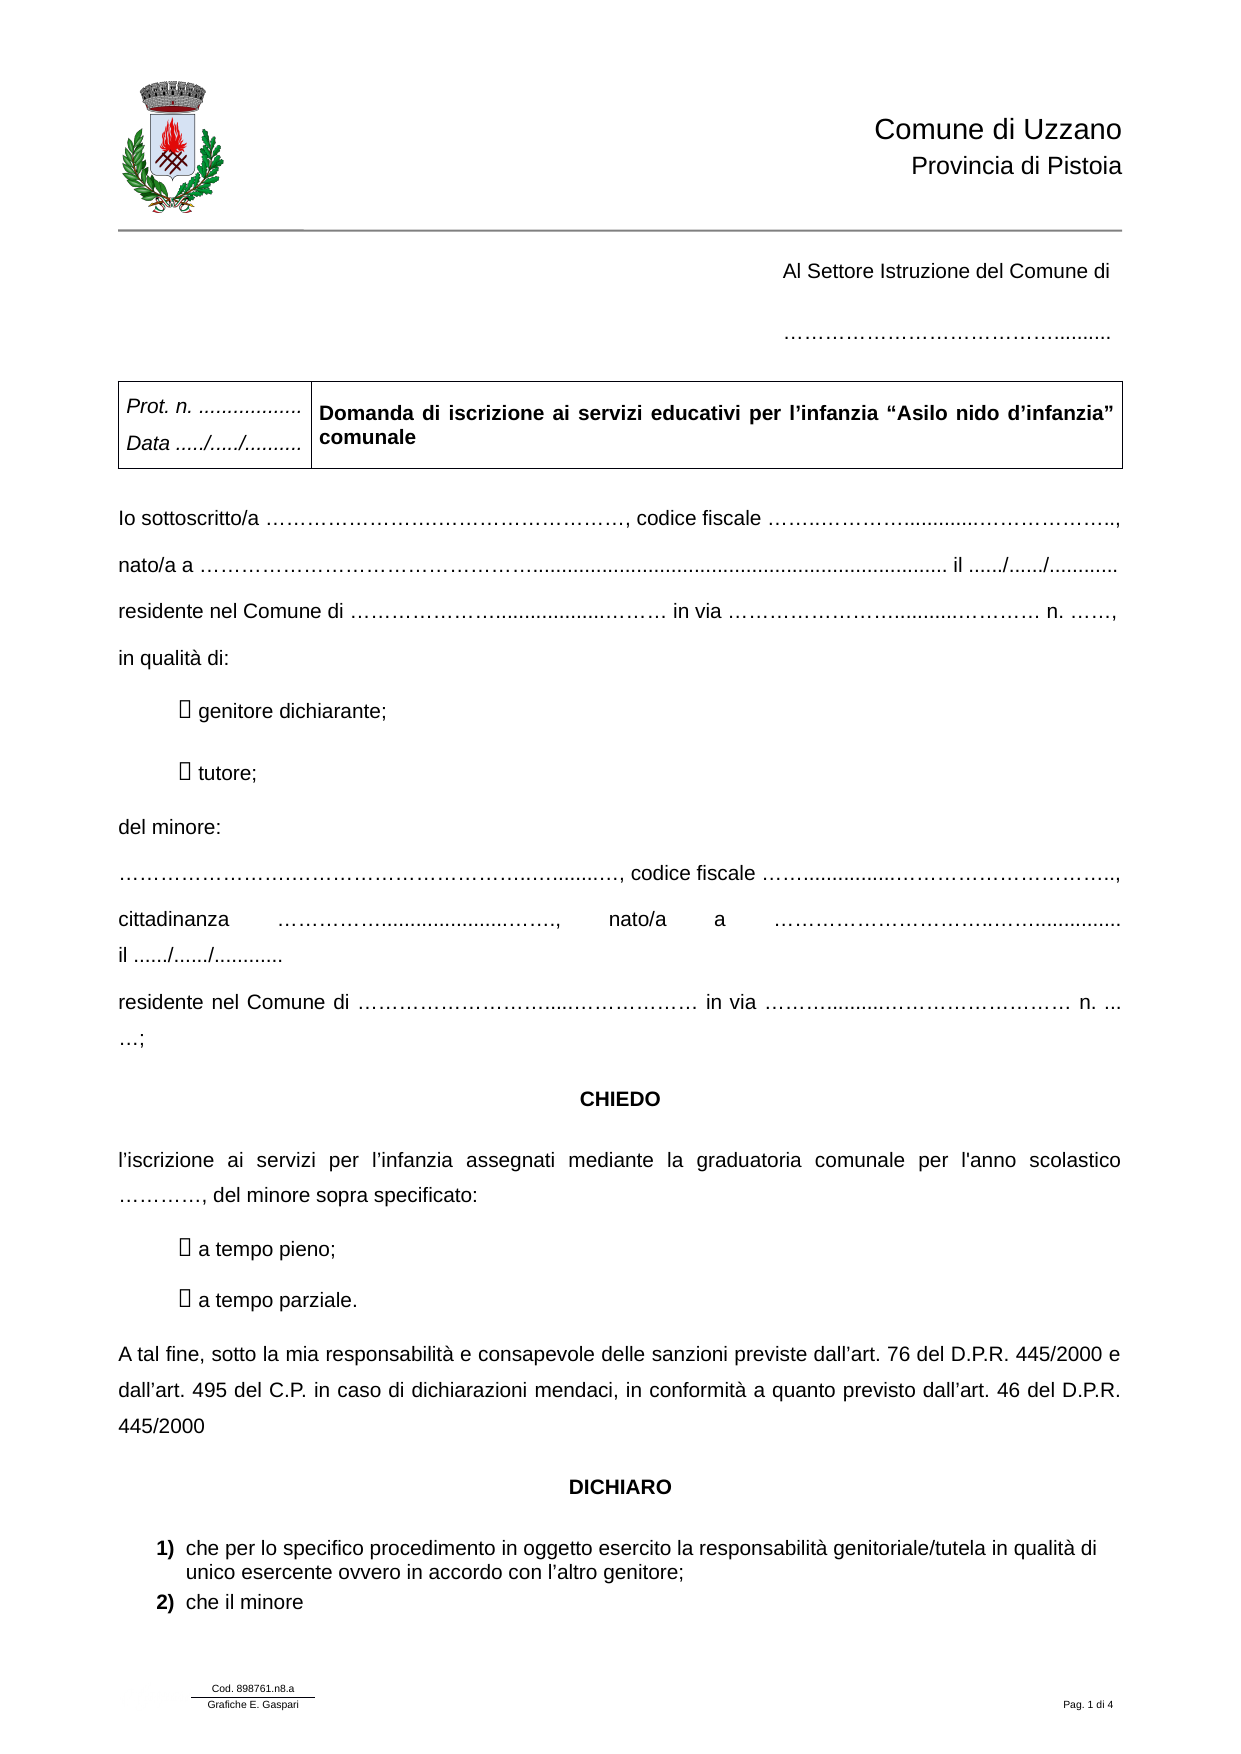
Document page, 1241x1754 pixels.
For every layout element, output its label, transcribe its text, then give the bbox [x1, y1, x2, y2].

text nato/a a …………………………………………........................................................................ il ....../....../............ [118, 553, 1122, 577]
list che per lo specifico procedimento in oggetto esercito la responsabilità genitoriale/tutela in qualità di unico esercente ovvero in accordo con l’altro genitore; [156, 1536, 1122, 1584]
text  a tempo parziale. [177, 1281, 1122, 1315]
text in qualità di: [118, 645, 1122, 669]
text Provincia di Pistoia [224, 151, 1122, 179]
text del minore: [118, 814, 1122, 838]
text l’iscrizione ai servizi per l’infanzia assegnati mediante la graduatoria comunale per l'anno scolastico …………, del minore sopra specificato: [118, 1147, 1122, 1207]
text Comune di Uzzano [224, 112, 1122, 146]
text A tal fine, sotto la mia responsabilità e consapevole delle sanzioni previste dall’art. 76 del D.P.R. 445/2000 e dall’art. 495 del C.P. in caso di dichiarazioni mendaci, in conformità a quanto previsto dall’art. 46 del D.P.R. 445/2000 [118, 1342, 1122, 1438]
text  tutore; [177, 753, 1122, 787]
text  genitore dichiarante; [177, 692, 1122, 726]
text DICHIARO [118, 1475, 1122, 1499]
text …………………….……………………………..…........…, codice fiscale ……................………………………….., [118, 861, 1122, 885]
text residente nel Comune di …………………...................……… in via ……………………...........………… n. ……, [118, 599, 1122, 623]
text Io sottoscritto/a …………………….………………………, codice fiscale ……..………….............……………….., [118, 506, 1122, 530]
picture [122, 81, 224, 213]
list che il minore [156, 1590, 1122, 1614]
table_header Domanda di iscrizione ai servizi educativi per l’infanzia “Asilo nido d’infanzia” comunale [312, 382, 1122, 468]
text cittadinanza ……………......................……., nato/a a …………………………..……............... il ....../....../............ [118, 907, 1122, 967]
table_header Prot. n. .................. Data ...../...../.......... [119, 382, 311, 468]
text CHIEDO [118, 1086, 1122, 1110]
text ………………………………….......... [118, 320, 1122, 344]
text  a tempo pieno; [177, 1230, 1122, 1264]
text Al Settore Istruzione del Comune di [118, 259, 1122, 283]
text residente nel Comune di ……………………….....……………… in via ………..........……………………… n. ...…; [118, 989, 1122, 1049]
